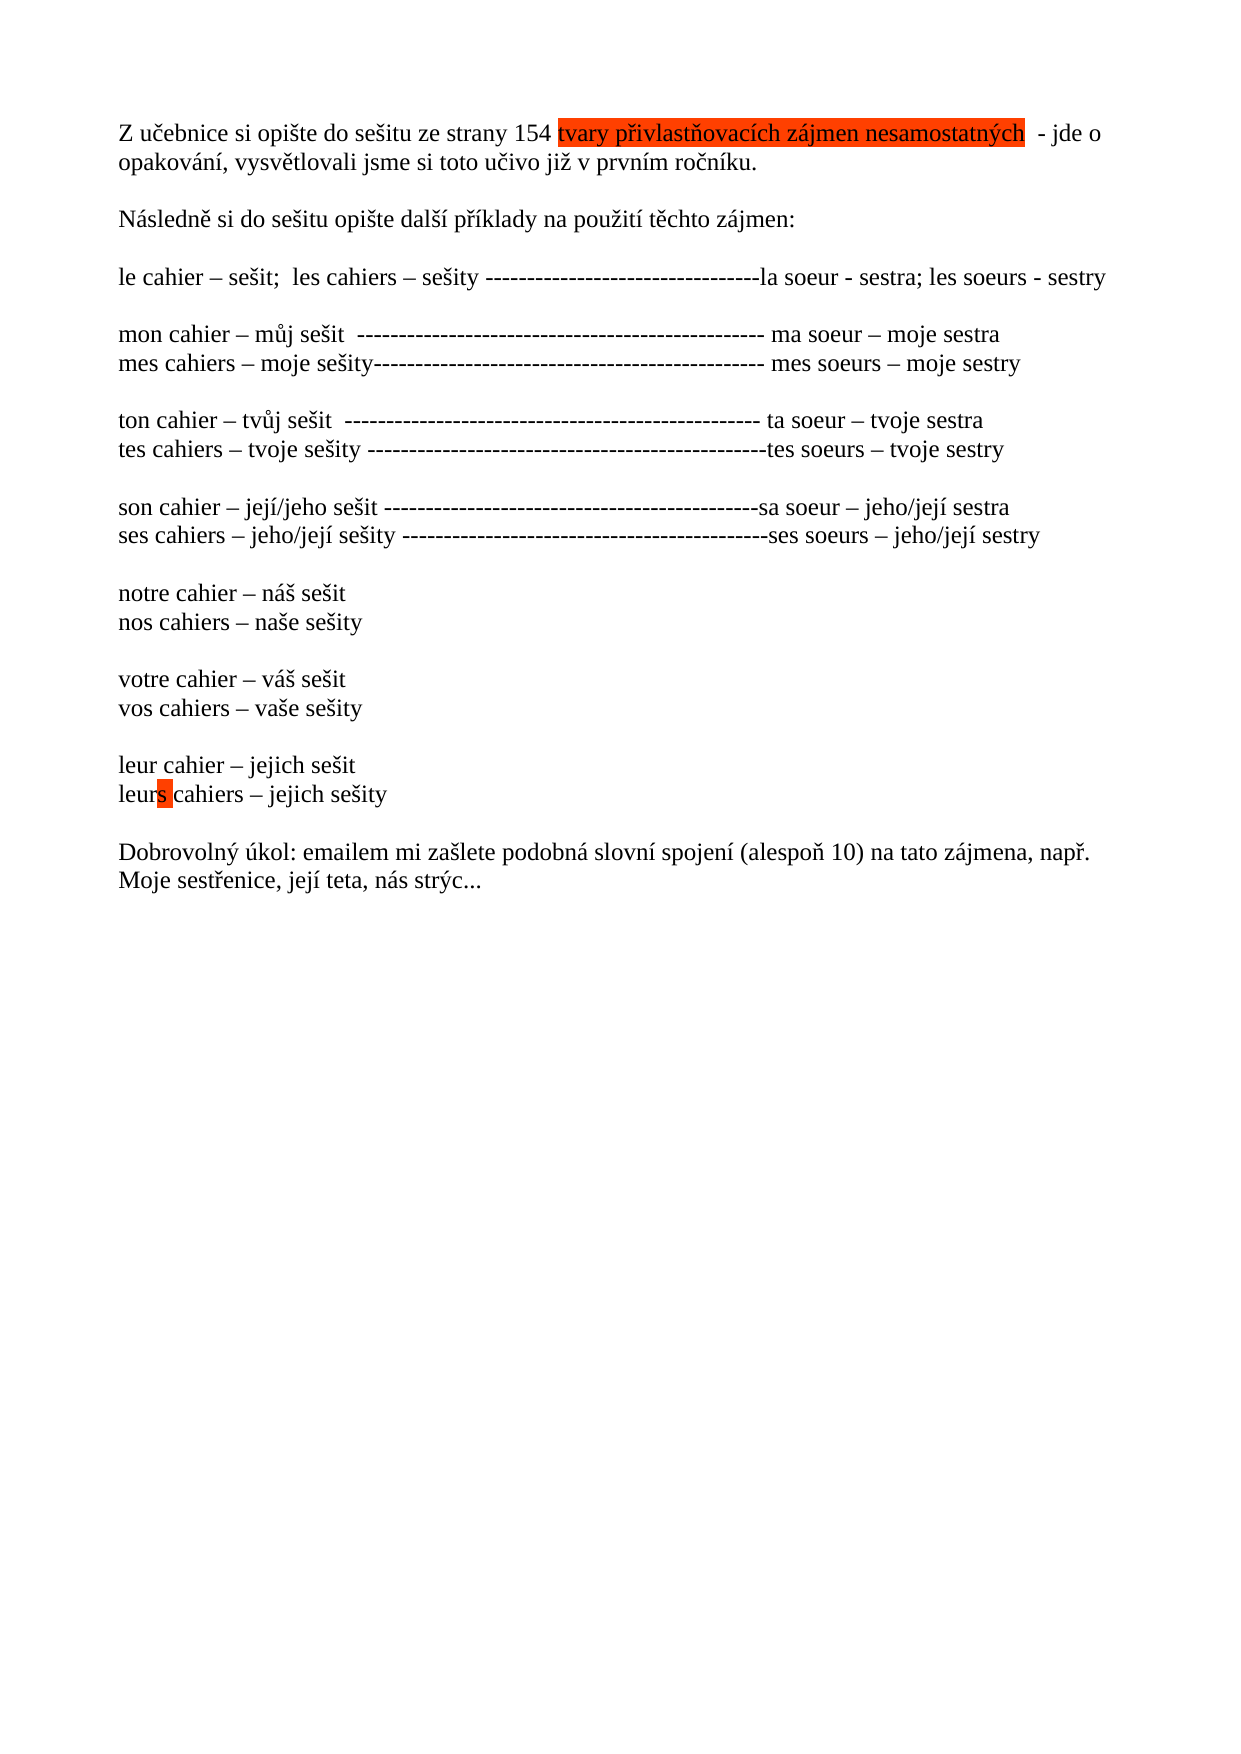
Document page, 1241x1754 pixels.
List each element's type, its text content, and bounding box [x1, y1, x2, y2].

text ses cahiers – jeho/její sešity --------------------------------------------ses soeurs – jeho/její sestry [118, 521, 1122, 549]
text Z učebnice si opište do sešitu ze strany 154 tvary přivlastňovacích zájmen nesamostatných - jde o opakování, vysvětlovali jsme si toto učivo již v prvním ročníku. [118, 118, 1122, 176]
text tes cahiers – tvoje sešity ------------------------------------------------tes soeurs – tvoje sestry [118, 434, 1122, 463]
text mon cahier – můj sešit ------------------------------------------------- ma soeur – moje sestra [118, 319, 1122, 348]
text leurs cahiers – jejich sešity [118, 779, 1122, 808]
text Dobrovolný úkol: emailem mi zašlete podobná slovní spojení (alespoň 10) na tato zájmena, např. Moje sestřenice, její teta, nás strýc... [118, 837, 1122, 894]
text votre cahier – váš sešit [118, 664, 1122, 693]
text mes cahiers – moje sešity----------------------------------------------- mes soeurs – moje sestry [118, 348, 1122, 377]
text leur cahier – jejich sešit [118, 751, 1122, 779]
text le cahier – sešit; les cahiers – sešity ---------------------------------la soeur - sestra; les soeurs - sestry [118, 262, 1122, 291]
text ton cahier – tvůj sešit -------------------------------------------------- ta soeur – tvoje sestra [118, 406, 1122, 434]
text vos cahiers – vaše sešity [118, 693, 1122, 722]
text son cahier – její/jeho sešit ---------------------------------------------sa soeur – jeho/její sestra [118, 492, 1122, 521]
text notre cahier – náš sešit [118, 578, 1122, 607]
text nos cahiers – naše sešity [118, 607, 1122, 636]
text Následně si do sešitu opište další příklady na použití těchto zájmen: [118, 204, 1122, 233]
